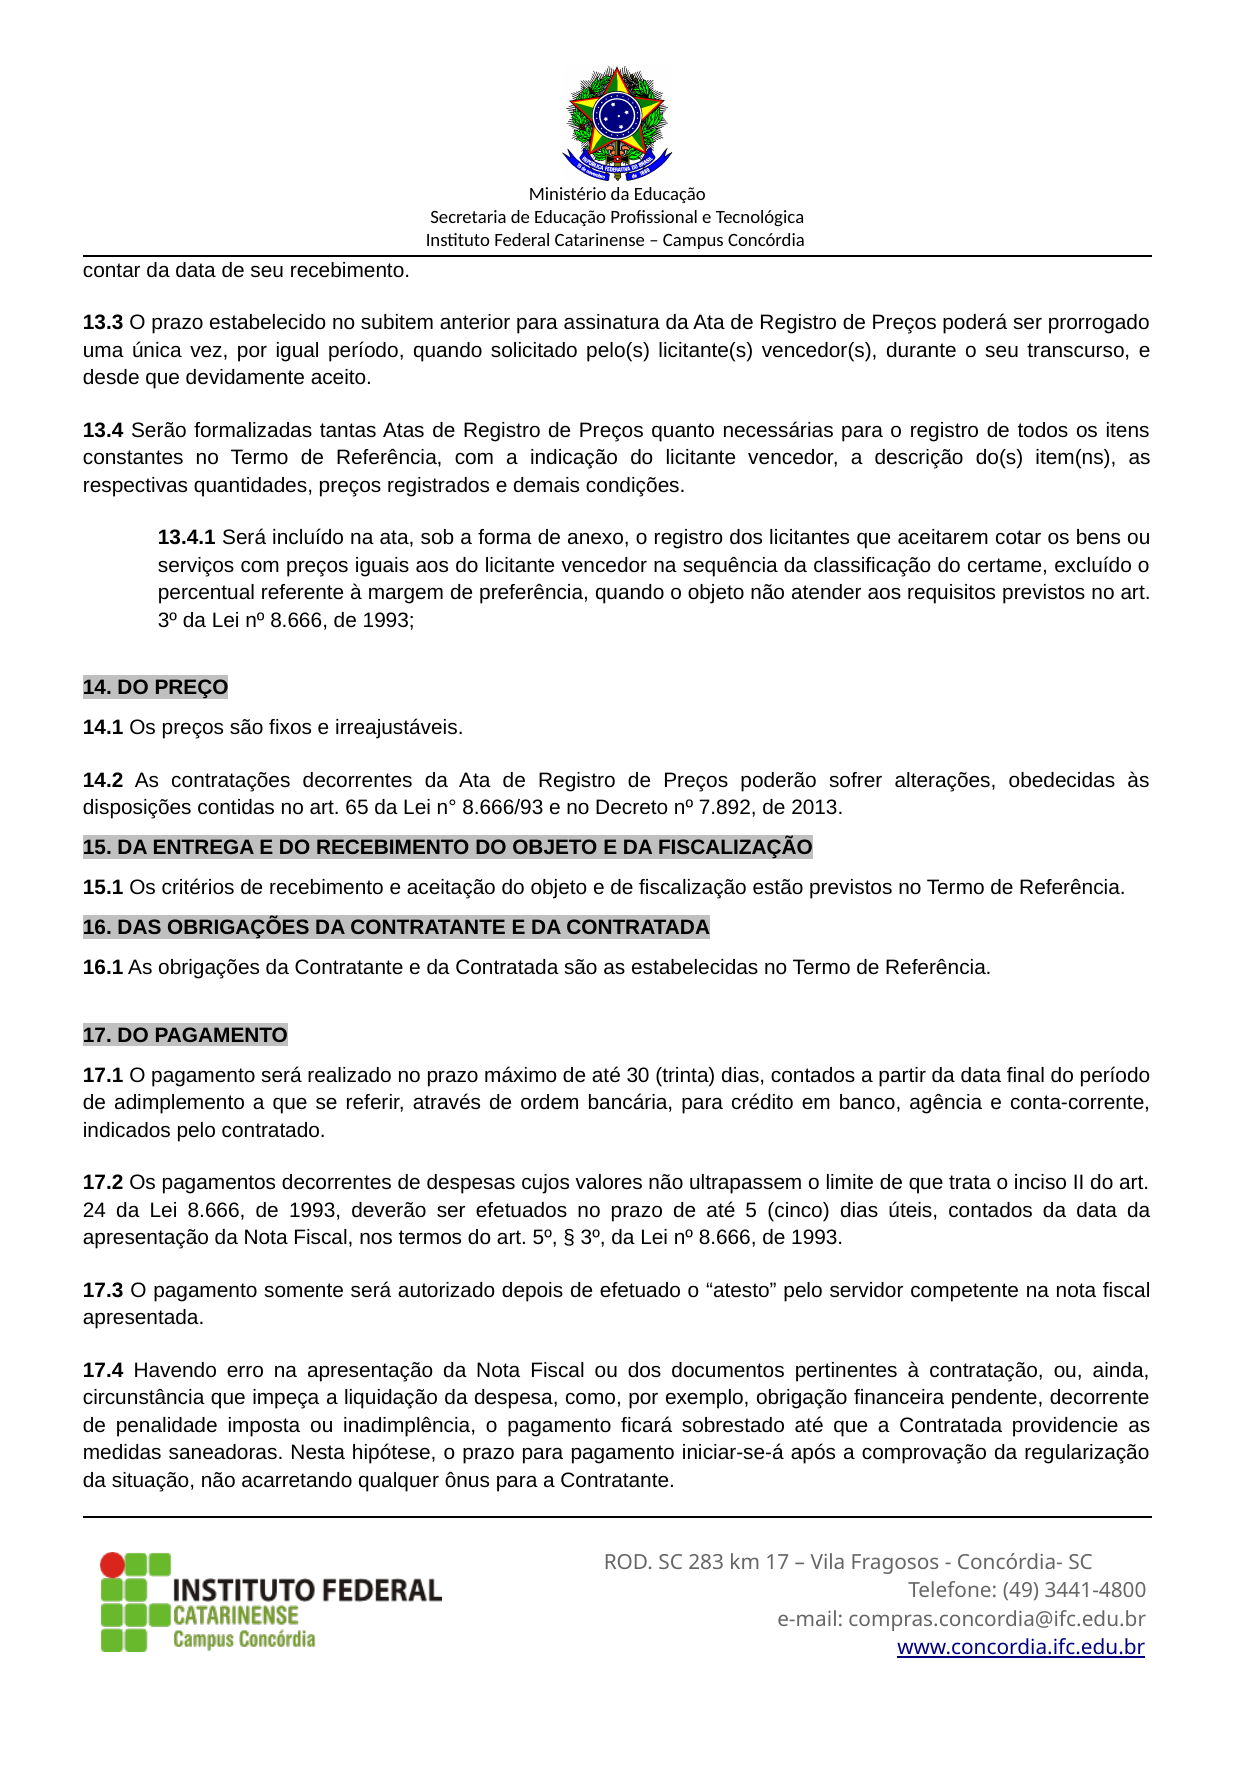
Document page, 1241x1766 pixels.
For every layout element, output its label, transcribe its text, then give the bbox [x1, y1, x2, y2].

text 17.4 Havendo erro na apresentação da Nota Fiscal ou dos documentos pertinentes à contratação, ou, ainda, circunstância que impeça a liquidação da despesa, como, por exemplo, obrigação financeira pendente, decorrente de penalidade imposta ou inadimplência, o pagamento ficará sobrestado até que a Contratada providencie as medidas saneadoras. Nesta hipótese, o prazo para pagamento iniciar-se-á após a comprovação da regularização da situação, não acarretando qualquer ônus para a Contratante. [83, 1357, 1152, 1491]
text 17.1 O pagamento será realizado no prazo máximo de até 30 (trinta) dias, contados a partir da data final do período de adimplemento a que se referir, através de ordem bancária, para crédito em banco, agência e conta-corrente, indicados pelo contratado. [83, 1062, 1152, 1141]
text 13.4 Serão formalizadas tantas Atas de Registro de Preços quanto necessárias para o registro de todos os itens constantes no Termo de Referência, com a indicação do licitante vencedor, a descrição do(s) item(ns), as respectivas quantidades, preços registrados e demais condições. [83, 417, 1152, 496]
text 16.1 As obrigações da Contratante e da Contratada são as estabelecidas no Termo de Referência. [83, 955, 1152, 979]
text 14.2 As contratações decorrentes da Ata de Registro de Preços poderão sofrer alterações, obedecidas às disposições contidas no art. 65 da Lei n° 8.666/93 e no Decreto nº 7.892, de 2013. [83, 767, 1152, 819]
text 16. DAS OBRIGAÇÕES DA CONTRATANTE E DA CONTRATADA [83, 915, 1160, 939]
text 13.4.1 Será incluído na ata, sob a forma de anexo, o registro dos licitantes que aceitarem cotar os bens ou serviços com preços iguais aos do licitante vencedor na sequência da classificação do certame, excluído o percentual referente à margem de preferência, quando o objeto não atender aos requisitos previstos no art. 3º da Lei nº 8.666, de 1993; [158, 525, 1152, 631]
text 13.3 O prazo estabelecido no subitem anterior para assinatura da Ata de Registro de Preços poderá ser prorrogado uma única vez, por igual período, quando solicitado pelo(s) licitante(s) vencedor(s), durante o seu transcurso, e desde que devidamente aceito. [83, 310, 1152, 389]
text 14. DO PREÇO [83, 675, 1160, 699]
text 17. DO PAGAMENTO [83, 1022, 1160, 1046]
picture [100, 1552, 442, 1652]
text 15. DA ENTREGA E DO RECEBIMENTO DO OBJETO E DA FISCALIZAÇÃO [83, 835, 1160, 859]
text 17.2 Os pagamentos decorrentes de despesas cujos valores não ultrapassem o limite de que trata o inciso II do art. 24 da Lei 8.666, de 1993, deverão ser efetuados no prazo de até 5 (cinco) dias úteis, contados da data da apresentação da Nota Fiscal, nos termos do art. 5º, § 3º, da Lei nº 8.666, de 1993. [83, 1170, 1152, 1249]
text 14.1 Os preços são fixos e irreajustáveis. [83, 715, 1152, 739]
text contar da data de seu recebimento. [83, 257, 1152, 281]
text 15.1 Os critérios de recebimento e aceitação do objeto e de fiscalização estão previstos no Termo de Referência. [83, 875, 1152, 899]
text 17.3 O pagamento somente será autorizado depois de efetuado o “atesto” pelo servidor competente na nota fiscal apresentada. [83, 1277, 1152, 1329]
